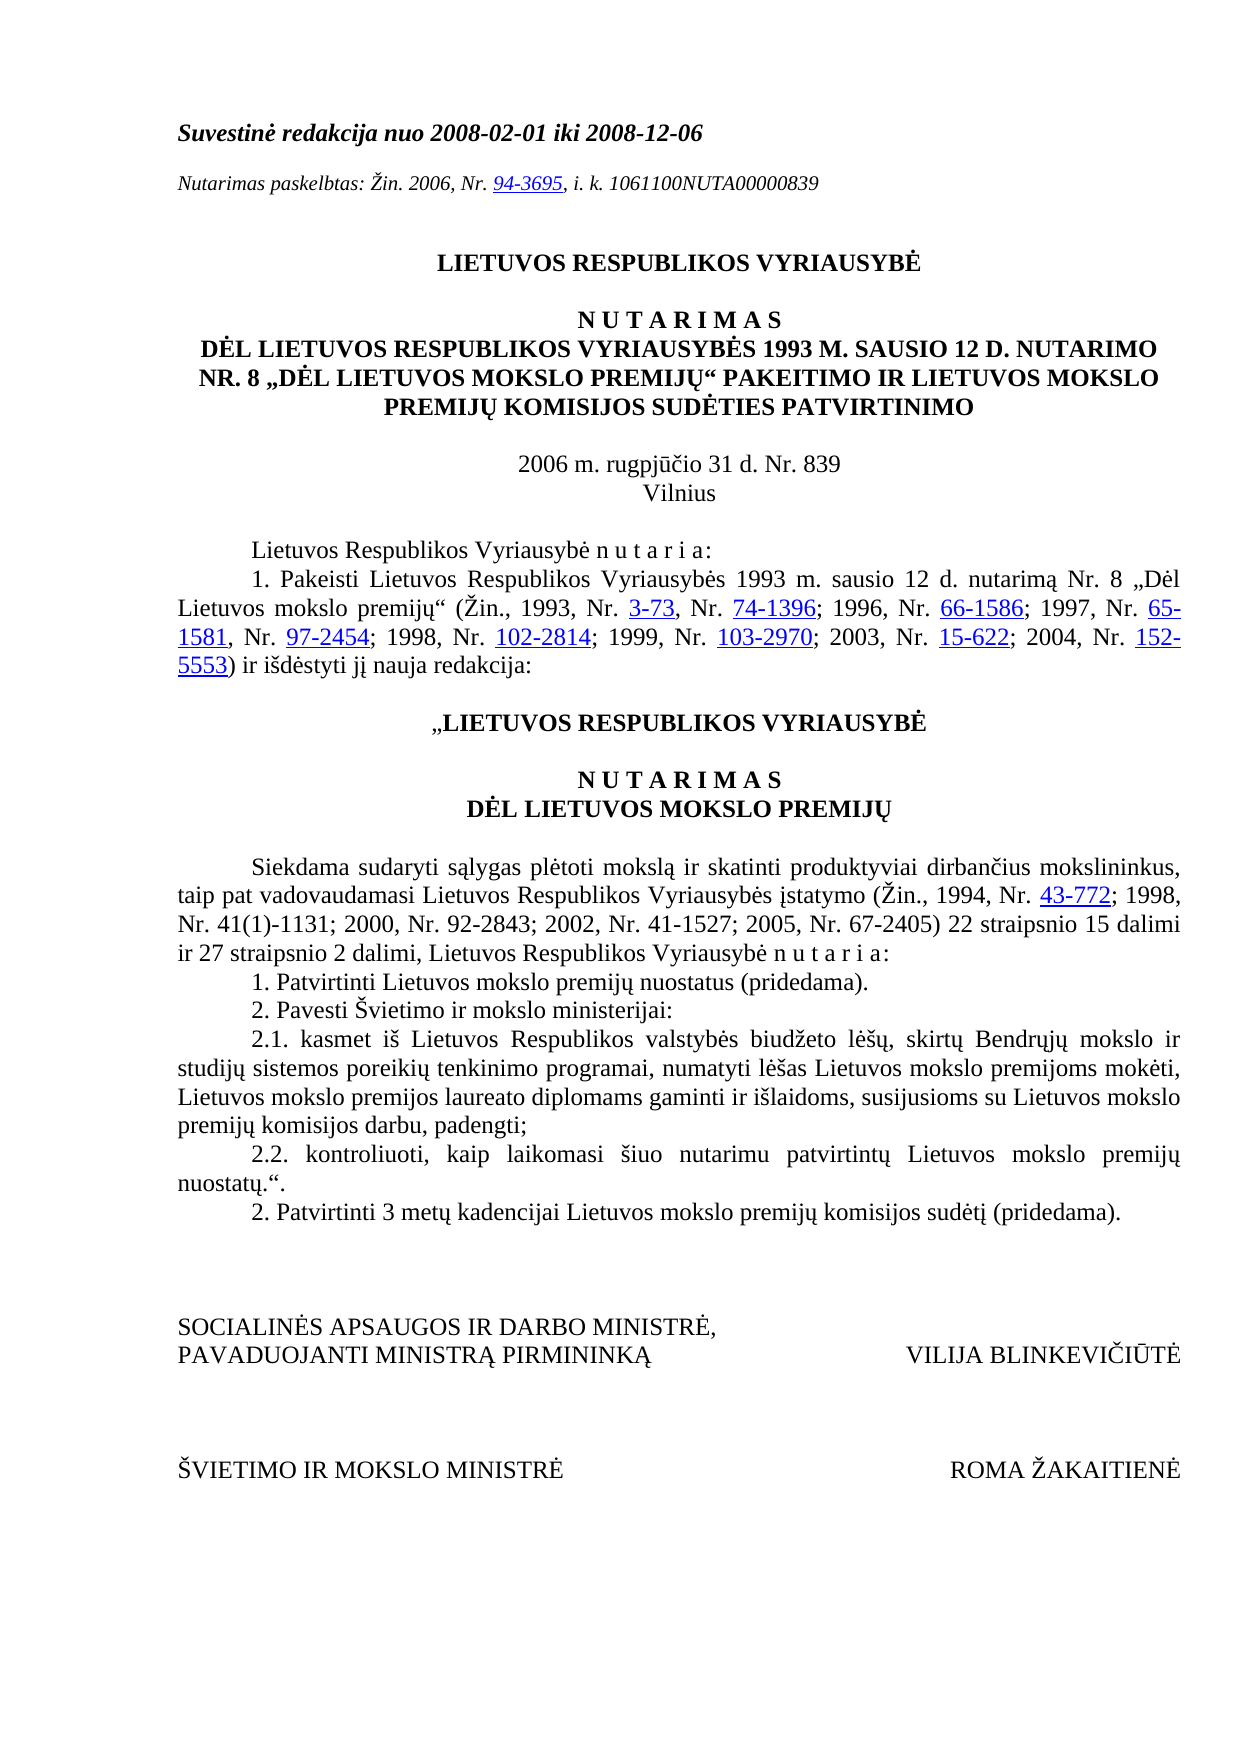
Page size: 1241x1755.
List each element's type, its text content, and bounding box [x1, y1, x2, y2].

text Vilnius [177, 478, 1181, 507]
text DĖL LIETUVOS RESPUBLIKOS VYRIAUSYBĖS 1993 M. SAUSIO 12 D. NUTARIMO NR. 8 „DĖL LIETUVOS MOKSLO PREMIJŲ“ PAKEITIMO IR LIETUVOS MOKSLO PREMIJŲ KOMISIJOS SUDĖTIES PATVIRTINIMO [177, 334, 1181, 420]
text Siekdama sudaryti sąlygas plėtoti mokslą ir skatinti produktyviai dirbančius mokslininkus, taip pat vadovaudamasi Lietuvos Respublikos Vyriausybės įstatymo (Žin., 1994, Nr. 43-772; 1998, Nr. 41(1)-1131; 2000, Nr. 92-2843; 2002, Nr. 41-1527; 2005, Nr. 67-2405) 22 straipsnio 15 dalimi ir 27 straipsnio 2 dalimi, Lietuvos Respublikos Vyriausybė nutaria: [177, 852, 1181, 967]
text ŠVIETIMO IR MOKSLO MINISTRĖ ROMA ŽAKAITIENĖ [177, 1455, 1181, 1484]
text N U T A R I M A S [177, 305, 1181, 334]
text Suvestinė redakcija nuo 2008-02-01 iki 2008-12-06 [177, 118, 1181, 147]
text LIETUVOS RESPUBLIKOS VYRIAUSYBĖ [177, 248, 1181, 277]
text PAVADUOJANTI MINISTRĄ PIRMININKĄ VILIJA BLINKEVIČIŪTĖ [177, 1340, 1181, 1369]
text 2.2. kontroliuoti, kaip laikomasi šiuo nutarimu patvirtintų Lietuvos mokslo premijų nuostatų.“. [177, 1139, 1181, 1197]
text 1. Patvirtinti Lietuvos mokslo premijų nuostatus (pridedama). [177, 967, 1181, 995]
text 1. Pakeisti Lietuvos Respublikos Vyriausybės 1993 m. sausio 12 d. nutarimą Nr. 8 „Dėl Lietuvos mokslo premijų“ (Žin., 1993, Nr. 3-73, Nr. 74-1396; 1996, Nr. 66-1586; 1997, Nr. 65-1581, Nr. 97-2454; 1998, Nr. 102-2814; 1999, Nr. 103-2970; 2003, Nr. 15-622; 2004, Nr. 152-5553) ir išdėstyti jį nauja redakcija: [177, 564, 1181, 679]
text 2. Patvirtinti 3 metų kadencijai Lietuvos mokslo premijų komisijos sudėtį (pridedama). [177, 1197, 1181, 1225]
text Nutarimas paskelbtas: Žin. 2006, Nr. 94-3695, i. k. 1061100NUTA00000839 [177, 171, 1181, 195]
text NUTARIMAS [177, 765, 1181, 794]
text 2006 m. rugpjūčio 31 d. Nr. 839 [177, 449, 1181, 478]
text 2.1. kasmet iš Lietuvos Respublikos valstybės biudžeto lėšų, skirtų Bendrųjų mokslo ir studijų sistemos poreikių tenkinimo programai, numatyti lėšas Lietuvos mokslo premijoms mokėti, Lietuvos mokslo premijos laureato diplomams gaminti ir išlaidoms, susijusioms su Lietuvos mokslo premijų komisijos darbu, padengti; [177, 1024, 1181, 1139]
text SOCIALINĖS APSAUGOS IR DARBO MINISTRĖ, [177, 1312, 1181, 1340]
text 2. Pavesti Švietimo ir mokslo ministerijai: [177, 995, 1181, 1024]
text DĖL LIETUVOS MOKSLO PREMIJŲ [177, 794, 1181, 823]
text „LIETUVOS RESPUBLIKOS VYRIAUSYBĖ [177, 708, 1181, 737]
text Lietuvos Respublikos Vyriausybė nutaria: [177, 535, 1181, 564]
